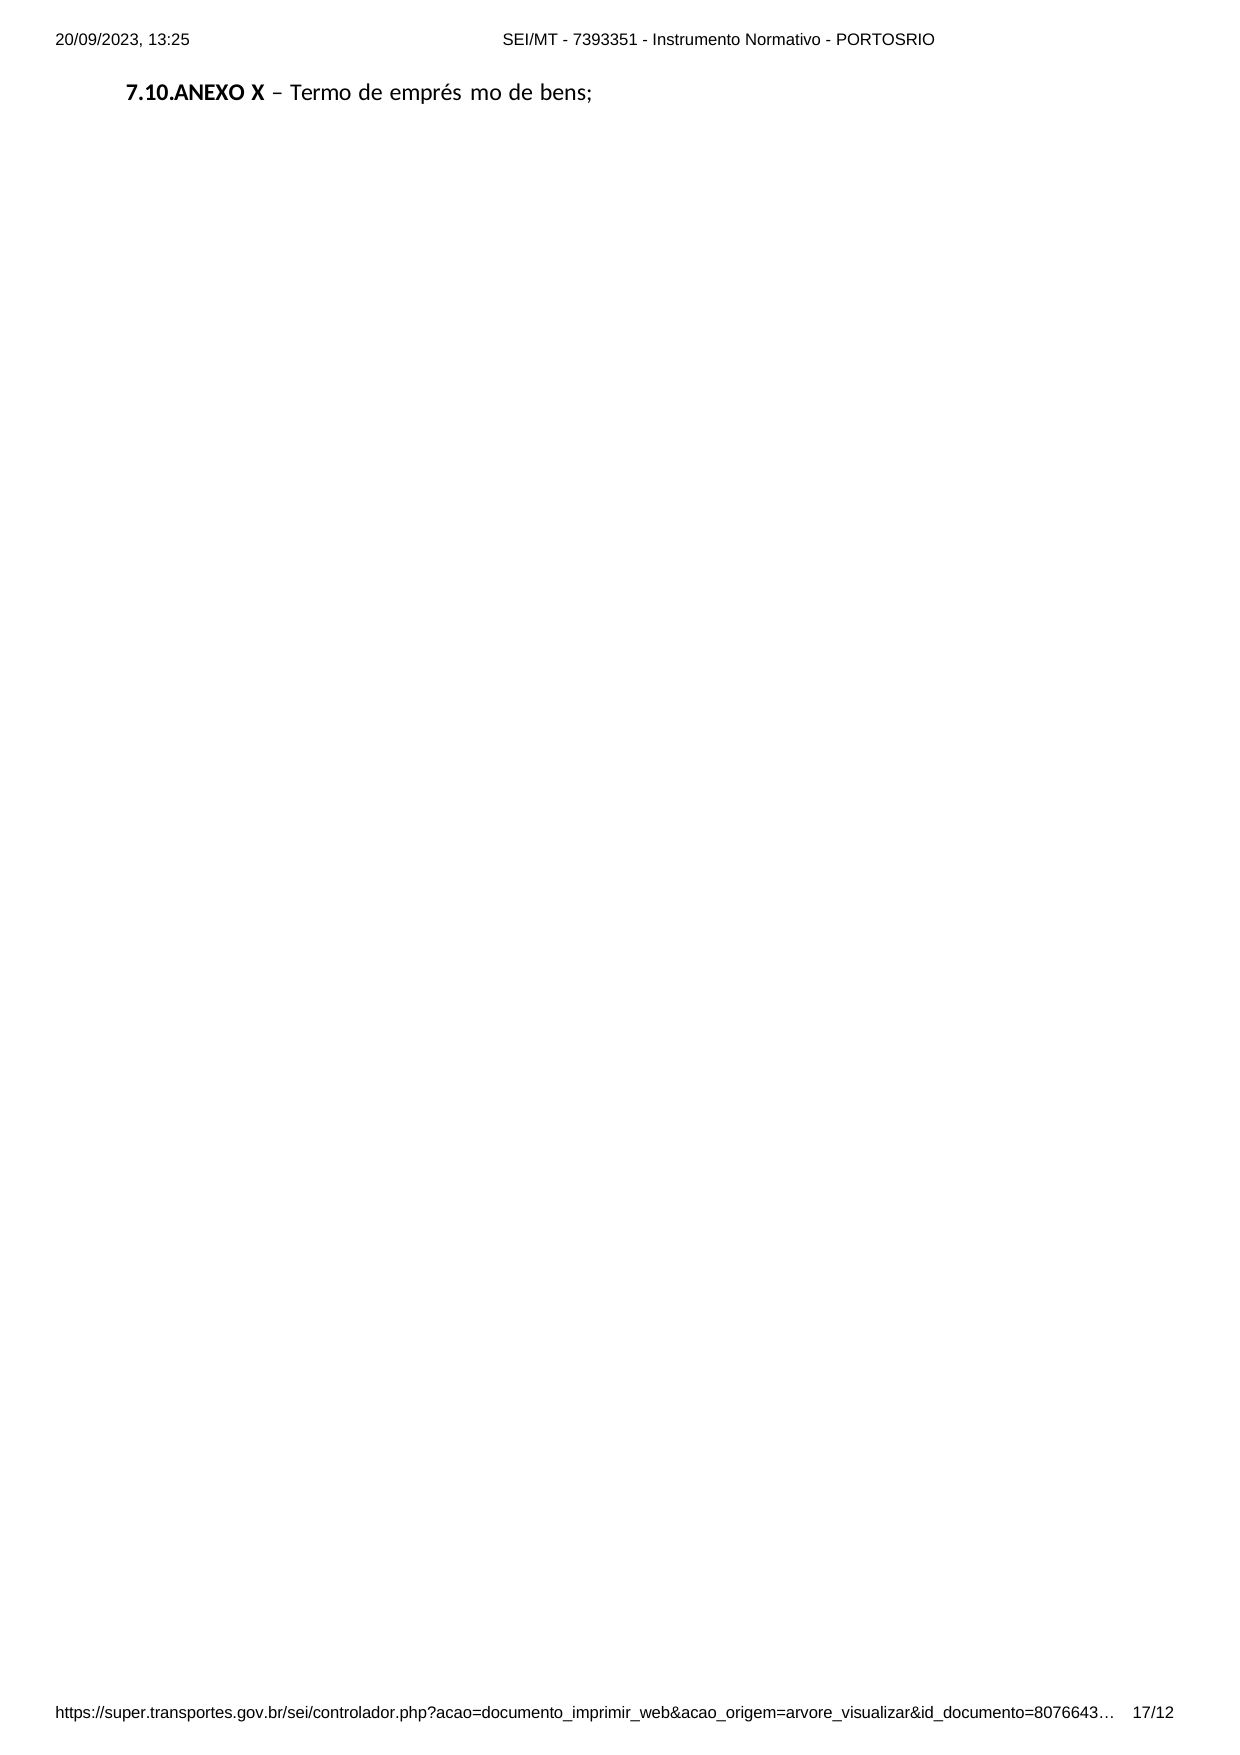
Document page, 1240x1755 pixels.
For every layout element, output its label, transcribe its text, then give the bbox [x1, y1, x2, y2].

list ANEXO X – Termo de emprés mo de bens; [126, 77, 1196, 107]
